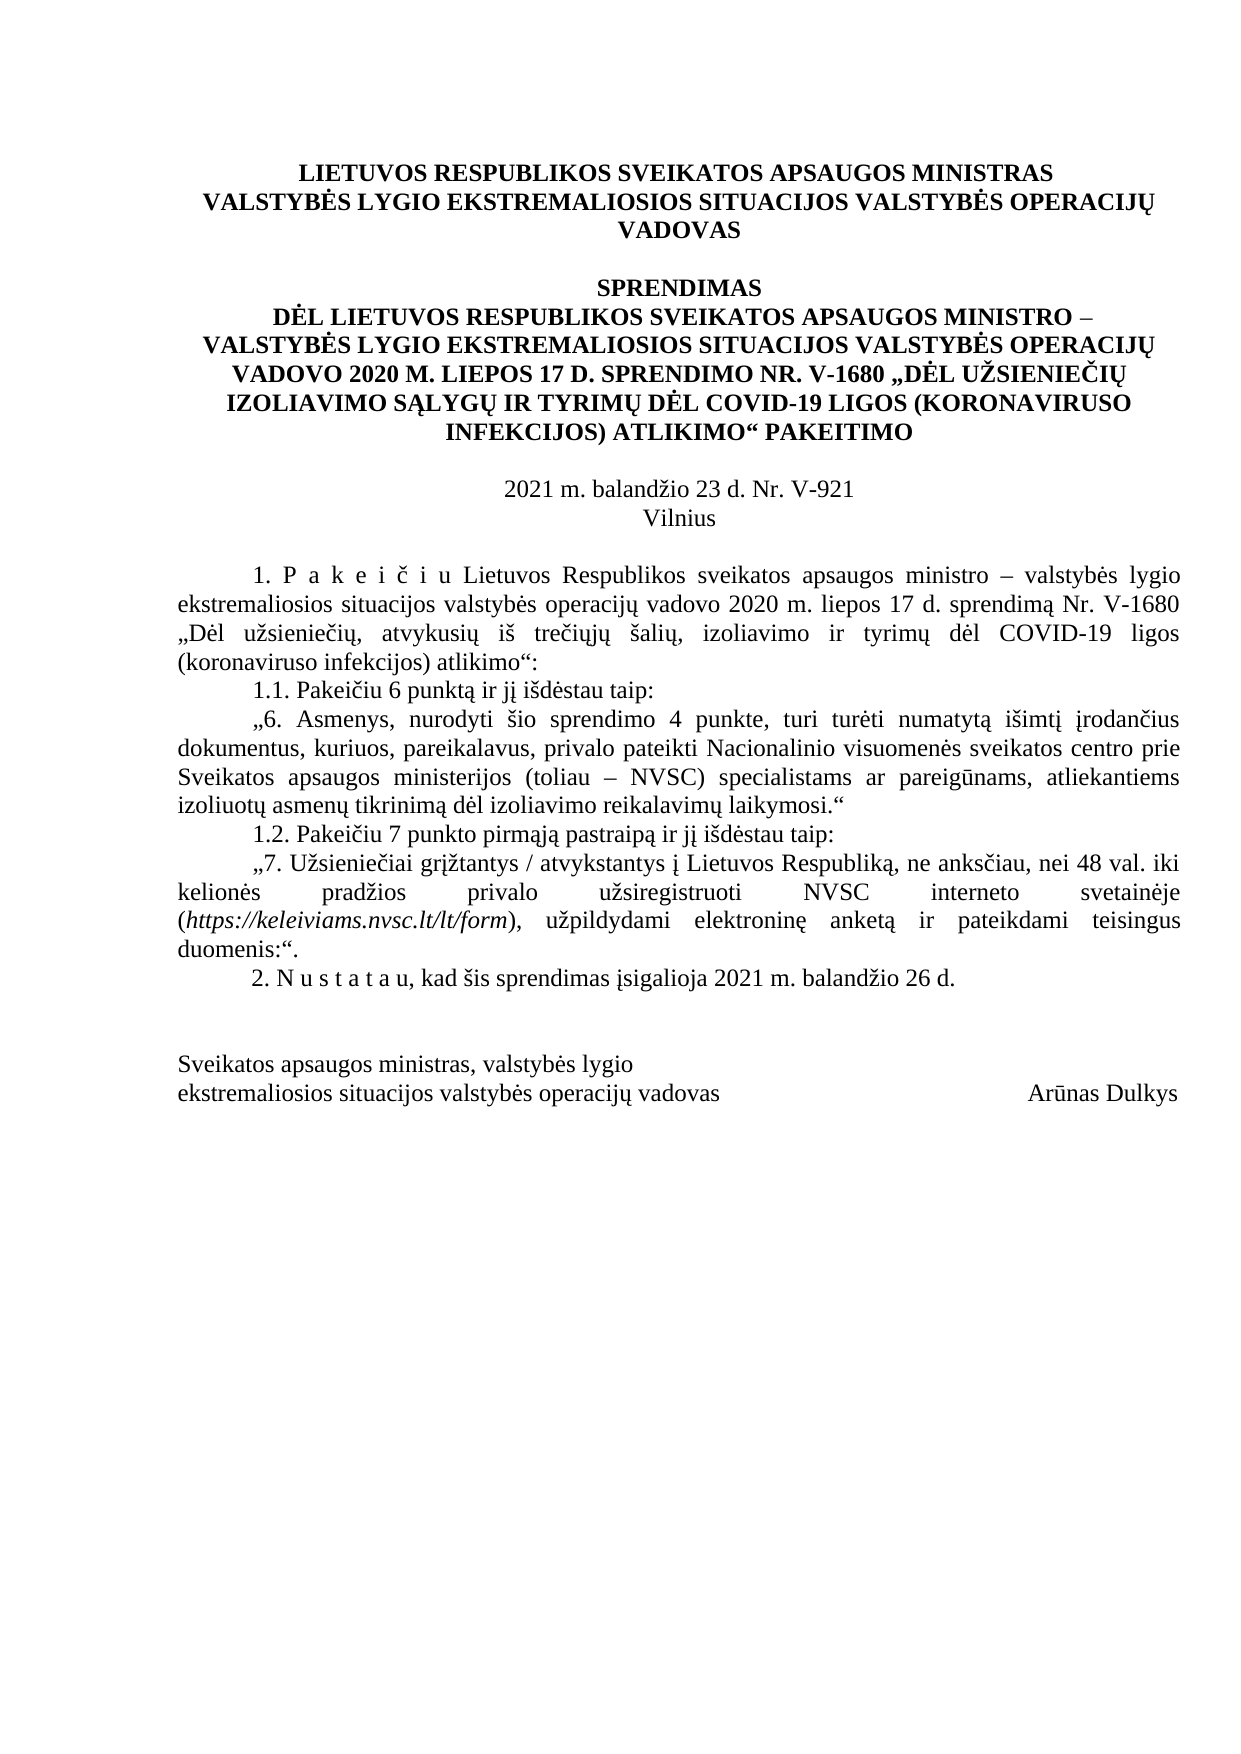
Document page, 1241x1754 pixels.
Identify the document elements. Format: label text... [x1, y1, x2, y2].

text Sveikatos apsaugos ministras, valstybės lygio [177, 1049, 1181, 1078]
text DĖL LIETUVOS RESPUBLIKOS SVEIKATOS APSAUGOS MINISTRO – [177, 302, 1181, 330]
text „6. Asmenys, nurodyti šio sprendimo 4 punkte, turi turėti numatytą išimtį įrodančius dokumentus, kuriuos, pareikalavus, privalo pateikti Nacionalinio visuomenės sveikatos centro prie Sveikatos apsaugos ministerijos (toliau – NVSC) specialistams ar pareigūnams, atliekantiems izoliuotų asmenų tikrinimą dėl izoliavimo reikalavimų laikymosi.“ [177, 704, 1181, 819]
text 1.2. Pakeičiu 7 punkto pirmąją pastraipą ir jį išdėstau taip: [177, 819, 1181, 848]
text „7. Užsieniečiai grįžtantys / atvykstantys į Lietuvos Respubliką, ne anksčiau, nei 48 val. iki kelionės pradžios privalo užsiregistruoti NVSC interneto svetainėje (https://keleiviams.nvsc.lt/lt/form), užpildydami elektroninę anketą ir pateikdami teisingus duomenis:“. [177, 848, 1181, 963]
text SPRENDIMAS [177, 273, 1181, 302]
text 1.1. Pakeičiu 6 punktą ir jį išdėstau taip: [177, 675, 1181, 704]
text VALSTYBĖS LYGIO EKSTREMALIOSIOS SITUACIJOS VALSTYBĖS OPERACIJŲ VADOVAS [177, 187, 1181, 244]
text ekstremaliosios situacijos valstybės operacijų vadovas Arūnas Dulkys [177, 1078, 1181, 1107]
text LIETUVOS RESPUBLIKOS SVEIKATOS APSAUGOS MINISTRAS [177, 158, 1181, 187]
text 2. N u s t a t a u, kad šis sprendimas įsigalioja 2021 m. balandžio 26 d. [177, 963, 1181, 992]
text 1. P a k e i č i u Lietuvos Respublikos sveikatos apsaugos ministro – valstybės lygio ekstremaliosios situacijos valstybės operacijų vadovo 2020 m. liepos 17 d. sprendimą Nr. V-1680 „Dėl užsieniečių, atvykusių iš trečiųjų šalių, izoliavimo ir tyrimų dėl COVID-19 ligos (koronaviruso infekcijos) atlikimo“: [177, 560, 1181, 675]
text Vilnius [177, 503, 1181, 532]
text 2021 m. balandžio 23 d. Nr. V-921 [177, 474, 1181, 503]
text VALSTYBĖS LYGIO EKSTREMALIOSIOS SITUACIJOS VALSTYBĖS OPERACIJŲ VADOVO 2020 M. LIEPOS 17 D. SPRENDIMO NR. V-1680 „DĖL užsieniečių izoliavimo SĄLYGŲ ir tyrimų dėl COVID-19 ligos (koronaviruso infekcijos) atlikimo“ pakeitimo [177, 330, 1181, 445]
